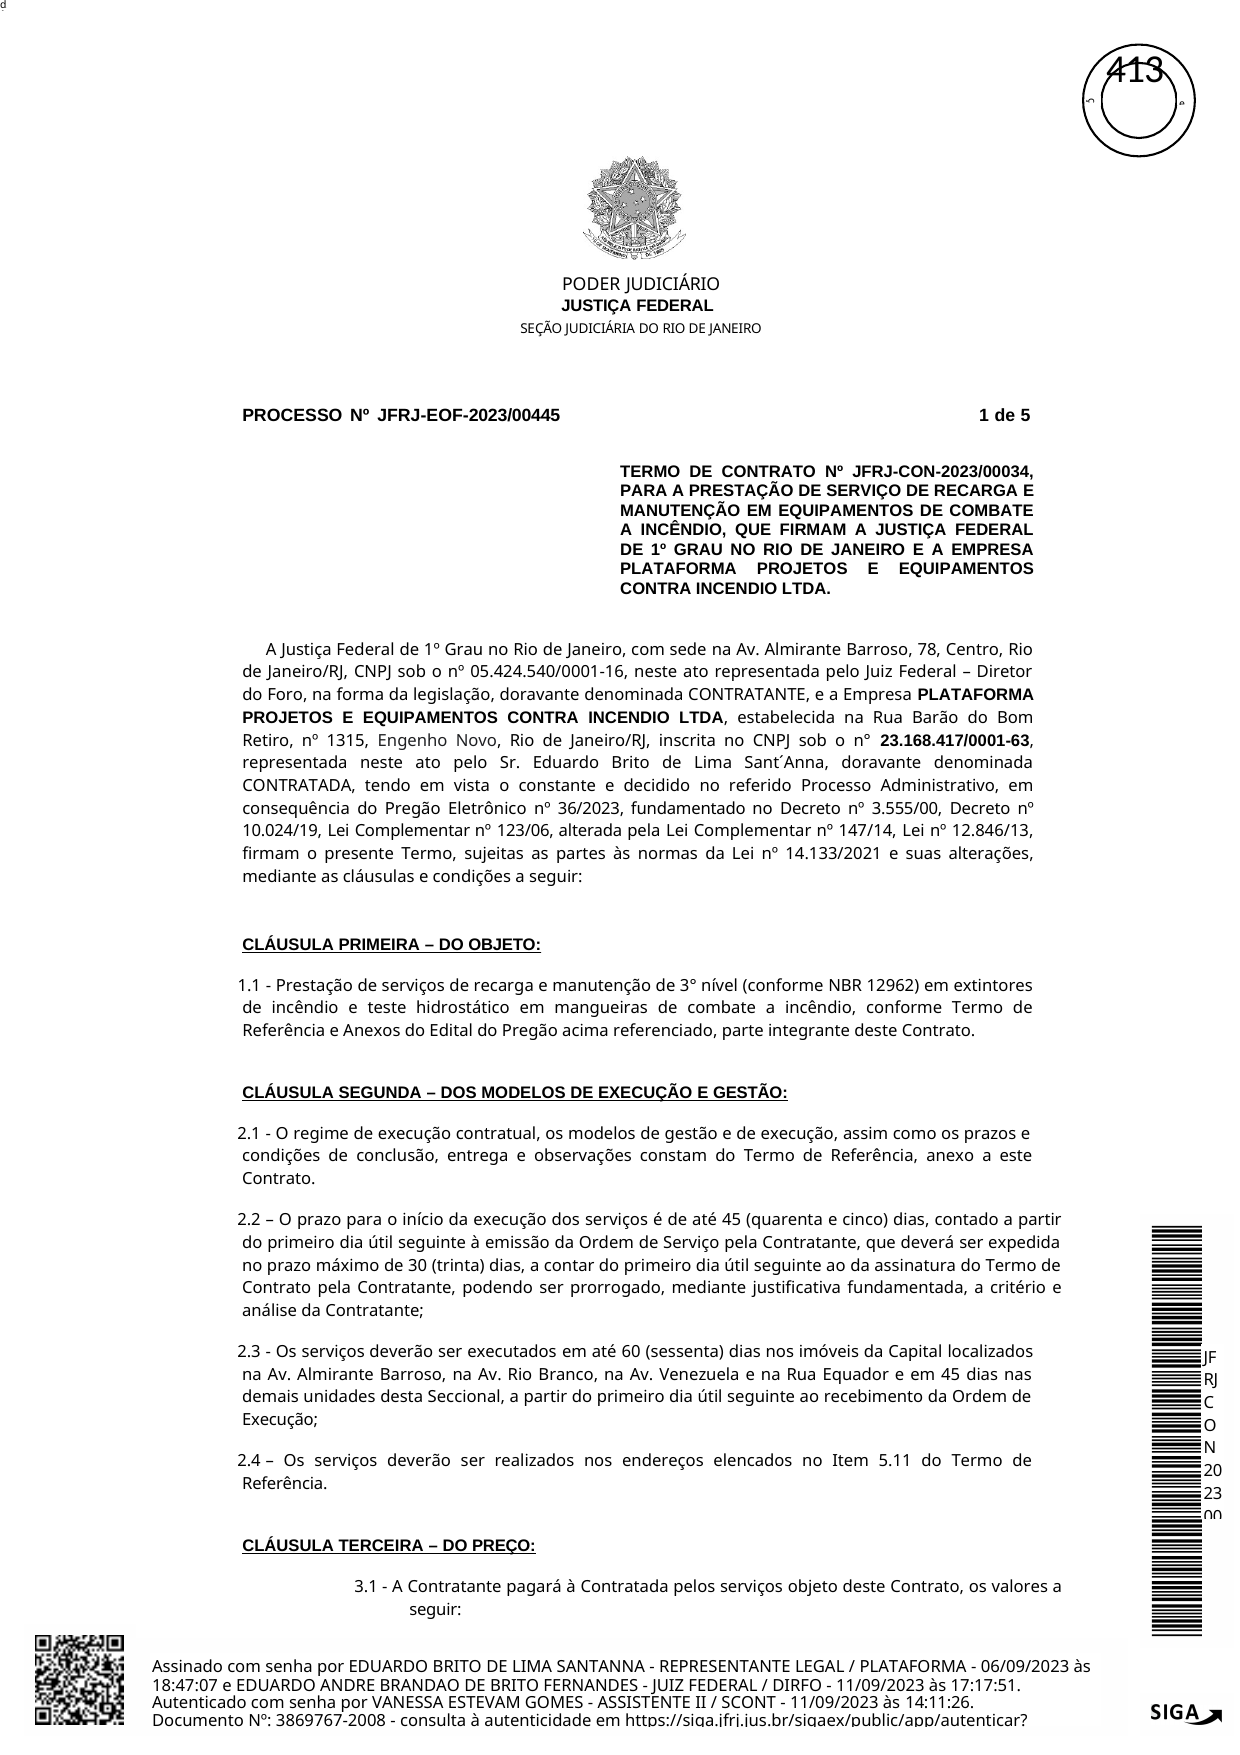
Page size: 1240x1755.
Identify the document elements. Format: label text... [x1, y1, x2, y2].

subtitle JUSTIÇA FEDERAL [286, 296, 989, 315]
subtitle CLÁUSULA PRIMEIRA – DO OBJETO: [242, 913, 1062, 932]
subtitle TERMO DE CONTRATO Nº JFRJ-CON-2023/00034, PARA A PRESTAÇÃO DE SERVIÇO DE RECARGA E MANUTENÇÃO EM EQUIPAMENTOS DE COMBATE A INCÊNDIO, QUE FIRMAM A JUSTIÇA FEDERAL DE 1º GRAU NO RIO DE JANEIRO E A EMPRESA PLATAFORMA PROJETOS E EQUIPAMENTOS CONTRA INCENDIO LTDA. [620, 439, 1034, 575]
text SEÇÃO JUDICIÁRIA DO RIO DE JANEIRO [293, 318, 989, 337]
text e [1179, 97, 1193, 105]
list - A Contratante pagará à Contratada pelos serviços objeto deste Contrato, os valores a seguir: [354, 1552, 1062, 1598]
text A Justiça Federal de 1º Grau no Rio de Janeiro, com sede na Av. Almirante Barroso, 78, Centro, Rio de Janeiro/RJ, CNPJ sob o nº 05.424.540/0001-16, neste ato representada pelo Juiz Federal – Diretor do Foro, na forma da legislação, doravante denominada CONTRATANTE, e a Empresa PLATAFORMA PROJETOS E EQUIPAMENTOS CONTRA INCENDIO LTDA, estabelecida na Rua Barão do Bom Retiro, nº 1315, Engenho Novo, Rio de Janeiro/RJ, inscrita no CNPJ sob o n° 23.168.417/0001-63, representada neste ato pelo Sr. Eduardo Brito de Lima Sant´Anna, doravante denominada CONTRATADA, tendo em vista o constante e decidido no referido Processo Administrativo, em consequência do Pregão Eletrônico nº 36/2023, fundamentado no Decreto nº 3.555/00, Decreto nº 10.024/19, Lei Complementar nº 123/06, alterada pela Lei Complementar nº 147/14, Lei nº 12.846/13, firmam o presente Termo, sujeitas as partes às normas da Lei nº 14.133/2021 e suas alterações, mediante as cláusulas e condições a seguir: [242, 615, 1034, 865]
subtitle PODER JUDICIÁRIO [293, 271, 989, 295]
text JFRJCON202300034A [1203, 1345, 1224, 1518]
text d [0, 0, 6, 10]
list - Prestação de serviços de recarga e manutenção de 3° nível (conforme NBR 12962) em extintores de incêndio e teste hidrostático em mangueiras de combate a incêndio, conforme Termo de Referência e Anexos do Edital do Pregão acima referenciado, parte integrante deste Contrato. [214, 951, 1033, 1019]
list – O prazo para o início da execução dos serviços é de até 45 (quarenta e cinco) dias, contado a partir do primeiro dia útil seguinte à emissão da Ordem de Serviço pela Contratante, que deverá ser expedida no prazo máximo de 30 (trinta) dias, a contar do primeiro dia útil seguinte ao da assinatura do Termo de Contrato pela Contratante, podendo ser prorrogado, mediante justificativa fundamentada, a critério e análise da Contratante; [213, 1186, 1062, 1299]
list - O regime de execução contratual, os modelos de gestão e de execução, assim como os prazos e condições de conclusão, entrega e observações constam do Termo de Referência, anexo a este Contrato. [213, 1099, 1032, 1167]
subtitle PROCESSO Nº JFRJ-EOF-2023/00445 1 de 5 [242, 382, 1062, 425]
list – Os serviços deverão ser realizados nos endereços elencados no Item 5.11 do Termo de Referência. [213, 1426, 1033, 1472]
subtitle CLÁUSULA SEGUNDA – DOS MODELOS DE EXECUÇÃO E GESTÃO: [242, 1061, 1062, 1080]
list - Os serviços deverão ser executados em até 60 (sessenta) dias nos imóveis da Capital localizados na Av. Almirante Barroso, na Av. Rio Branco, na Av. Venezuela e na Rua Equador e em 45 dias nas demais unidades desta Seccional, a partir do primeiro dia útil seguinte ao recebimento da Ordem de Execução; [213, 1317, 1033, 1408]
subtitle CLÁUSULA TERCEIRA – DO PREÇO: [242, 1513, 1062, 1533]
text ç [1085, 98, 1099, 106]
